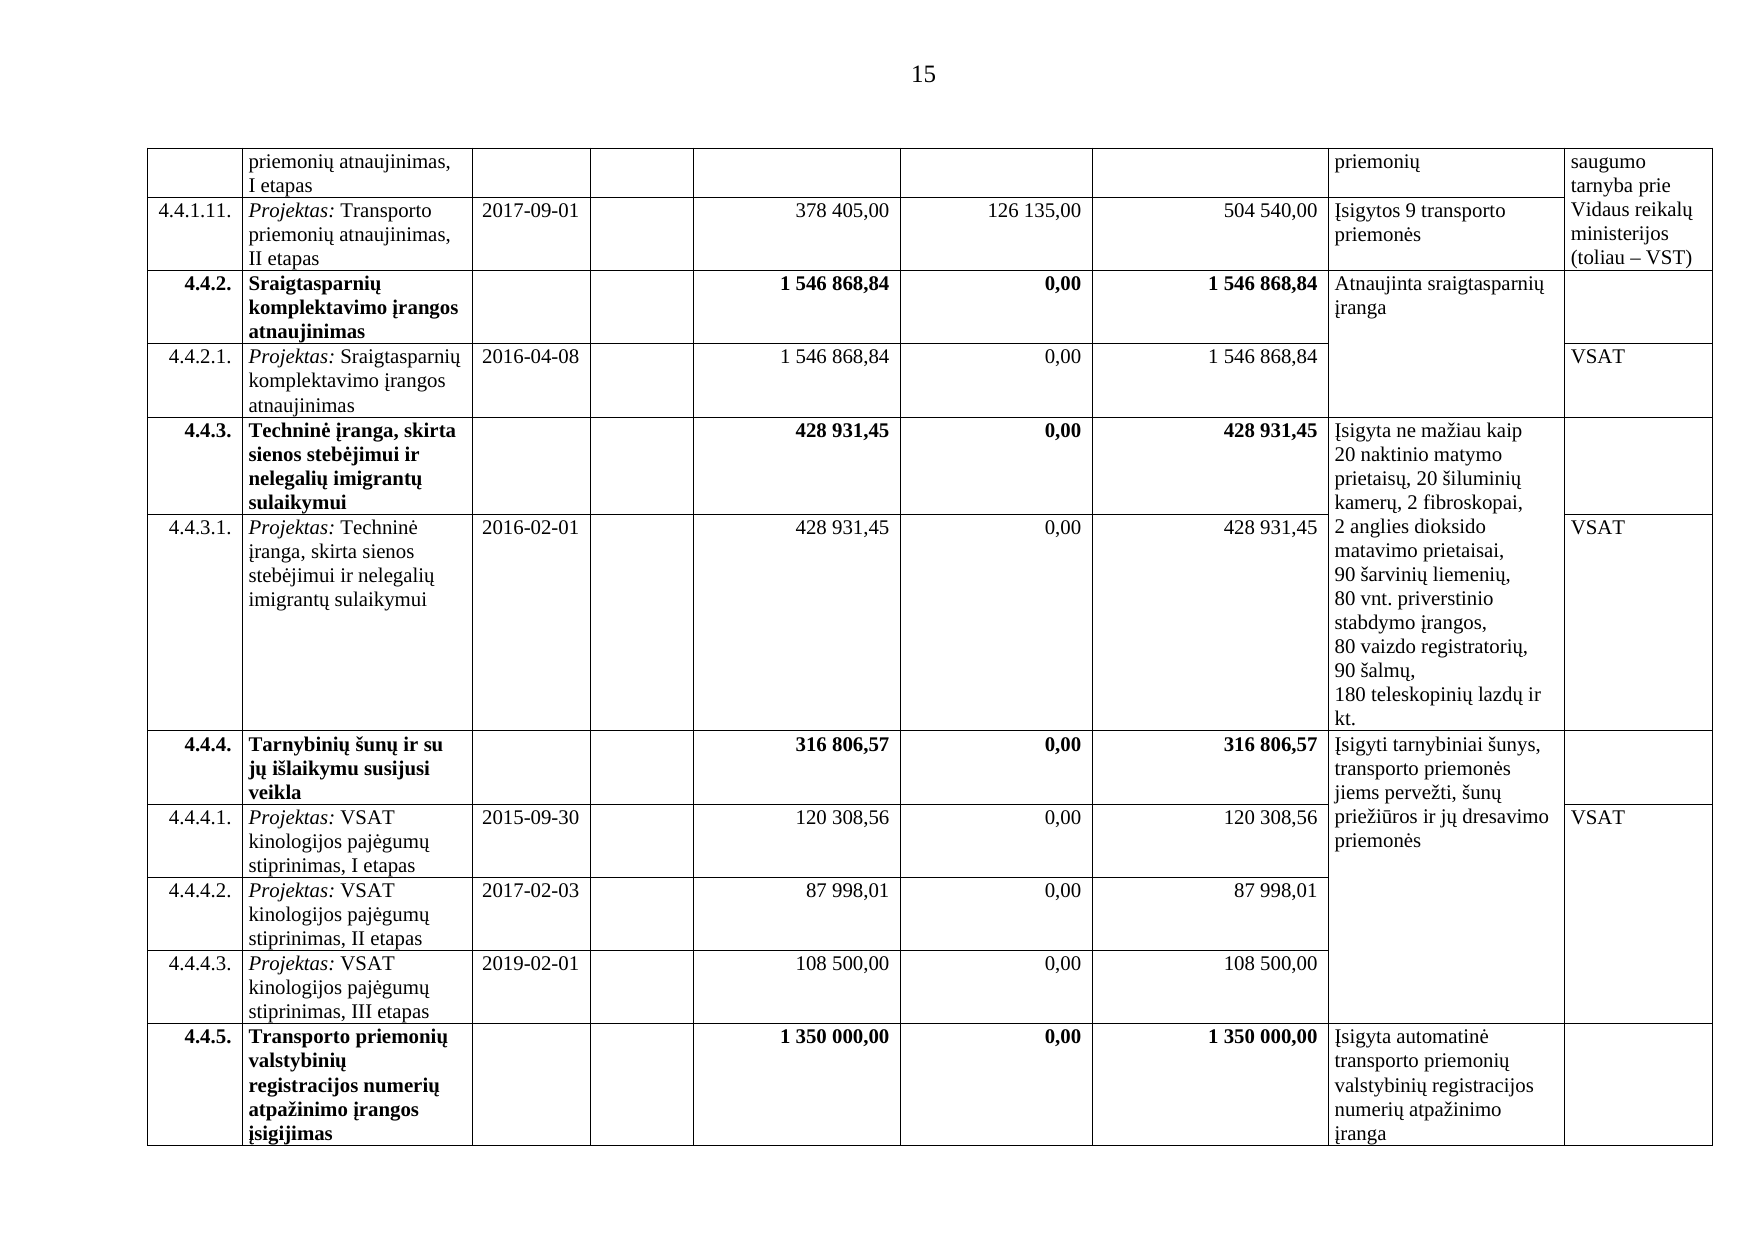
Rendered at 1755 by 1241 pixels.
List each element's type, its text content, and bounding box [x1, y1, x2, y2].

table_cell Įsigytos 9 transporto priemonės [1329, 198, 1564, 270]
table_cell 4.4.5. [148, 1024, 242, 1145]
table_cell 1 350 000,00 [694, 1024, 900, 1145]
table_cell 0,00 [901, 951, 1092, 1023]
table_cell Įsigyta automatinė transporto priemonių valstybinių registracijos numerių atpažinimo įranga [1329, 1024, 1564, 1145]
table_cell 4.4.1.11. [148, 198, 242, 270]
table_cell saugumo tarnyba prie Vidaus reikalų ministerijos (toliau – VST) [1565, 149, 1712, 270]
table_cell [473, 271, 590, 343]
table_cell [1565, 1024, 1712, 1145]
table_cell 2019-02-01 [473, 951, 590, 1023]
table_cell 2017-09-01 [473, 198, 590, 270]
table_cell Atnaujinta sraigtasparnių įranga [1329, 271, 1564, 417]
table_cell 504 540,00 [1093, 198, 1328, 270]
table_cell Techninė įranga, skirta sienos stebėjimui ir nelegalių imigrantų sulaikymui [243, 418, 472, 514]
table_cell 108 500,00 [1093, 951, 1328, 1023]
table_cell 4.4.4.2. [148, 878, 242, 950]
table_cell 316 806,57 [1093, 731, 1328, 804]
table_cell 0,00 [901, 418, 1092, 514]
table_cell Tarnybinių šunų ir su jų išlaikymu susijusi veikla [243, 731, 472, 804]
table_cell [591, 1024, 693, 1145]
table_cell 378 405,00 [694, 198, 900, 270]
table_cell 0,00 [901, 731, 1092, 804]
table_cell 428 931,45 [694, 418, 900, 514]
table_cell 120 308,56 [1093, 805, 1328, 877]
table_cell Projektas: VSAT kinologijos pajėgumų stiprinimas, II etapas [243, 878, 472, 950]
table_cell [591, 418, 693, 514]
table_cell [591, 878, 693, 950]
table_cell [473, 149, 590, 197]
table_cell Įsigyti tarnybiniai šunys, transporto priemonės jiems pervežti, šunų priežiūros ir jų dresavimo priemonės [1329, 731, 1564, 1023]
table_cell 4.4.2.1. [148, 344, 242, 417]
table_cell [1565, 731, 1712, 804]
table_cell 4.4.3.1. [148, 515, 242, 730]
table_cell Projektas: VSAT kinologijos pajėgumų stiprinimas, I etapas [243, 805, 472, 877]
table_cell 120 308,56 [694, 805, 900, 877]
table_cell 126 135,00 [901, 198, 1092, 270]
table_cell 1 546 868,84 [1093, 271, 1328, 343]
table_cell VSAT [1565, 515, 1712, 730]
table_cell 4.4.4. [148, 731, 242, 804]
table_cell Projektas: VSAT kinologijos pajėgumų stiprinimas, III etapas [243, 951, 472, 1023]
table_cell Transporto priemonių valstybinių registracijos numerių atpažinimo įrangos įsigijimas [243, 1024, 472, 1145]
table_cell 0,00 [901, 878, 1092, 950]
table_cell 2017-02-03 [473, 878, 590, 950]
table_cell 1 546 868,84 [1093, 344, 1328, 417]
table_cell 0,00 [901, 344, 1092, 417]
table_cell [591, 198, 693, 270]
table_cell [148, 149, 242, 197]
table_cell [591, 271, 693, 343]
table_cell 2016-04-08 [473, 344, 590, 417]
table_cell Projektas: Techninė įranga, skirta sienos stebėjimui ir nelegalių imigrantų sulaikymui [243, 515, 472, 730]
table_cell [473, 1024, 590, 1145]
table_cell 4.4.3. [148, 418, 242, 514]
table_cell 0,00 [901, 1024, 1092, 1145]
table_cell 428 931,45 [694, 515, 900, 730]
table_cell 4.4.2. [148, 271, 242, 343]
table_cell 0,00 [901, 805, 1092, 877]
table_cell [591, 805, 693, 877]
table_cell [1093, 149, 1328, 197]
table_cell [591, 731, 693, 804]
table_cell [591, 344, 693, 417]
table_cell Projektas: Transporto priemonių atnaujinimas, II etapas [243, 198, 472, 270]
table_cell 0,00 [901, 271, 1092, 343]
table_cell priemonių [1329, 149, 1564, 197]
table_cell 0,00 [901, 515, 1092, 730]
table_cell 87 998,01 [1093, 878, 1328, 950]
table_cell 428 931,45 [1093, 418, 1328, 514]
table_cell 108 500,00 [694, 951, 900, 1023]
table_cell 1 350 000,00 [1093, 1024, 1328, 1145]
table_cell 4.4.4.1. [148, 805, 242, 877]
table_cell [591, 951, 693, 1023]
table_cell [473, 731, 590, 804]
table_cell [1565, 271, 1712, 343]
table_cell 2016-02-01 [473, 515, 590, 730]
table_cell 1 546 868,84 [694, 271, 900, 343]
table_cell [591, 149, 693, 197]
table_cell VSAT [1565, 344, 1712, 417]
table_cell priemonių atnaujinimas, I etapas [243, 149, 472, 197]
table_cell 87 998,01 [694, 878, 900, 950]
table_cell [473, 418, 590, 514]
table_cell [694, 149, 900, 197]
table_cell 428 931,45 [1093, 515, 1328, 730]
table_cell 2015-09-30 [473, 805, 590, 877]
table_cell Įsigyta ne mažiau kaip 20 naktinio matymo prietaisų, 20 šiluminių kamerų, 2 fibroskopai, 2 anglies dioksido matavimo prietaisai, 90 šarvinių liemenių, 80 vnt. priverstinio stabdymo įrangos, 80 vaizdo registratorių, 90 šalmų, 180 teleskopinių lazdų ir kt. [1329, 418, 1564, 730]
table_cell [1565, 418, 1712, 514]
table_cell 4.4.4.3. [148, 951, 242, 1023]
table_cell Projektas: Sraigtasparnių komplektavimo įrangos atnaujinimas [243, 344, 472, 417]
table_cell 316 806,57 [694, 731, 900, 804]
table_cell 1 546 868,84 [694, 344, 900, 417]
table_cell [901, 149, 1092, 197]
table_cell Sraigtasparnių komplektavimo įrangos atnaujinimas [243, 271, 472, 343]
table_cell VSAT [1565, 805, 1712, 1023]
table_cell [591, 515, 693, 730]
